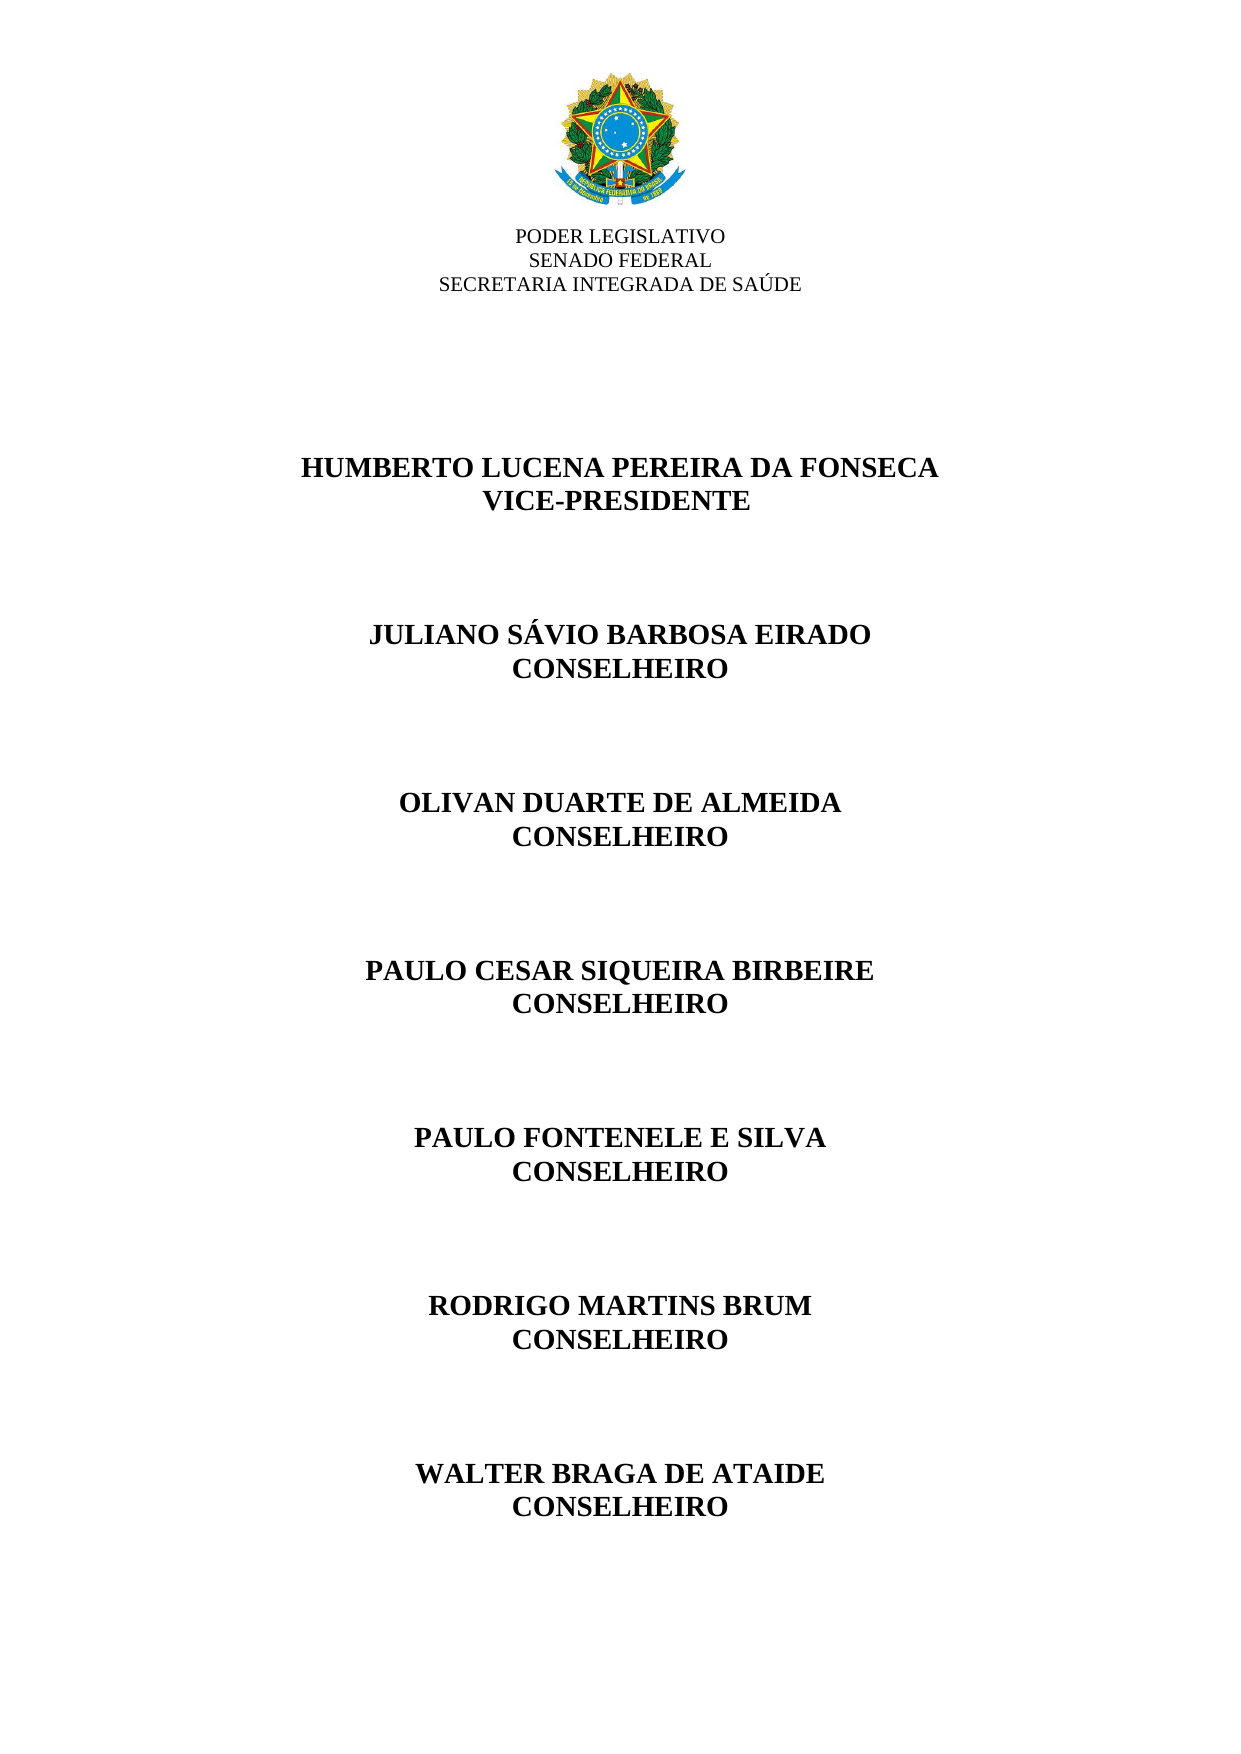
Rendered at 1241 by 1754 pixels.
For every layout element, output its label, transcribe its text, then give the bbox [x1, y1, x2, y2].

text VICE-PRESIDENTE [177, 483, 1063, 517]
text CONSELHEIRO [177, 1489, 1063, 1523]
text PAULO FONTENELE E SILVA [177, 1121, 1063, 1154]
text CONSELHEIRO [177, 1322, 1063, 1355]
text CONSELHEIRO [177, 986, 1063, 1020]
text HUMBERTO LUCENA PEREIRA DA FONSECA [177, 450, 1063, 483]
text JULIANO SÁVIO BARBOSA EIRADO [177, 617, 1063, 651]
text CONSELHEIRO [177, 1154, 1063, 1188]
text WALTER BRAGA DE ATAIDE [177, 1456, 1063, 1489]
text PAULO CESAR SIQUEIRA BIRBEIRE [177, 953, 1063, 986]
text CONSELHEIRO [177, 819, 1063, 852]
text CONSELHEIRO [177, 651, 1063, 684]
text OLIVAN DUARTE DE ALMEIDA [177, 785, 1063, 819]
text RODRIGO MARTINS BRUM [177, 1288, 1063, 1322]
